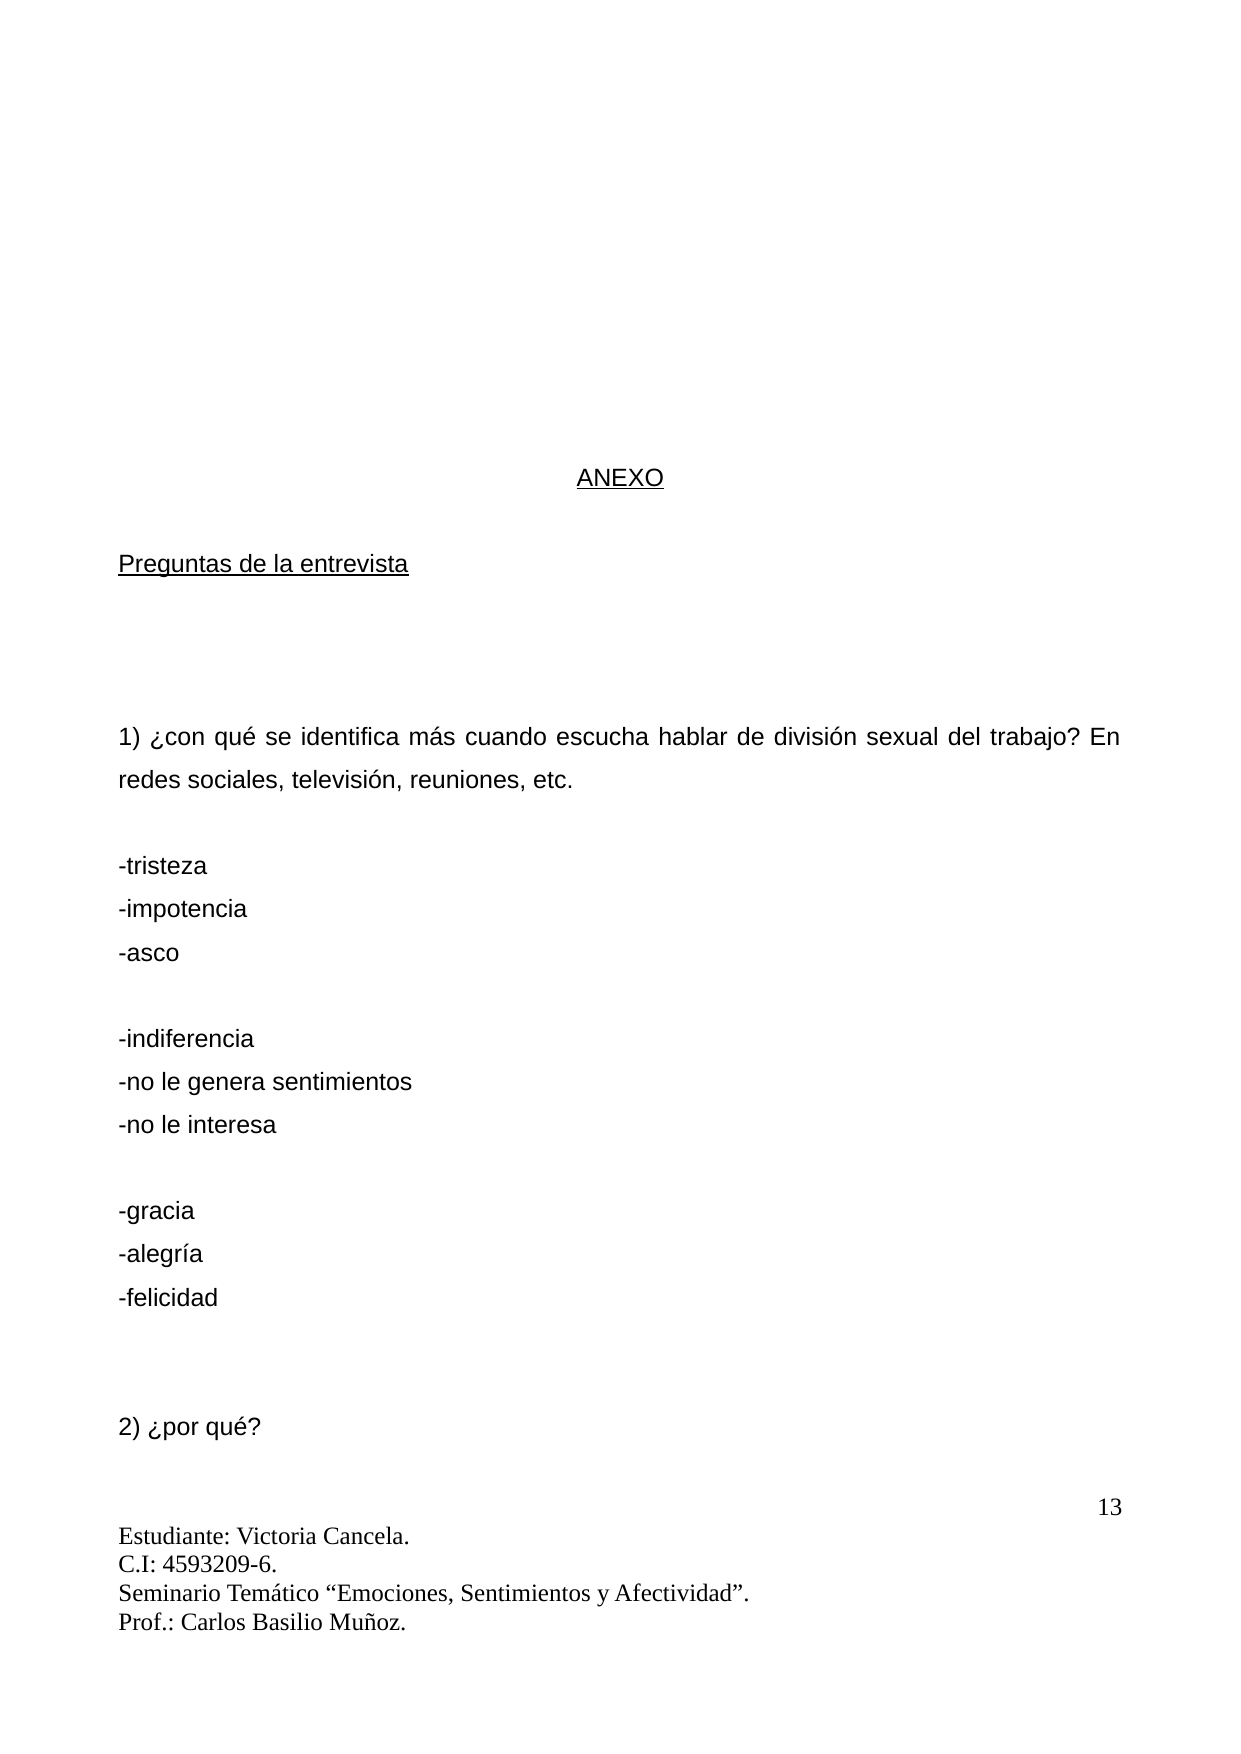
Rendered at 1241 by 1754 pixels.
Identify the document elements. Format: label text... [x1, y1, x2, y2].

list -alegría [118, 1239, 1122, 1268]
list -tristeza [118, 851, 1122, 880]
list -felicidad [118, 1282, 1122, 1311]
list ANEXO [118, 463, 1122, 492]
list Preguntas de la entrevista [118, 549, 1122, 578]
list -no le interesa [118, 1110, 1122, 1139]
list 1) ¿con qué se identifica más cuando escucha hablar de división sexual del trabajo? En redes sociales, televisión, reuniones, etc. [118, 722, 1122, 794]
list 2) ¿por qué? [118, 1412, 1122, 1441]
list -asco [118, 937, 1122, 966]
list -indiferencia [118, 1024, 1122, 1052]
list -impotencia [118, 894, 1122, 923]
list -gracia [118, 1196, 1122, 1225]
list -no le genera sentimientos [118, 1067, 1122, 1096]
